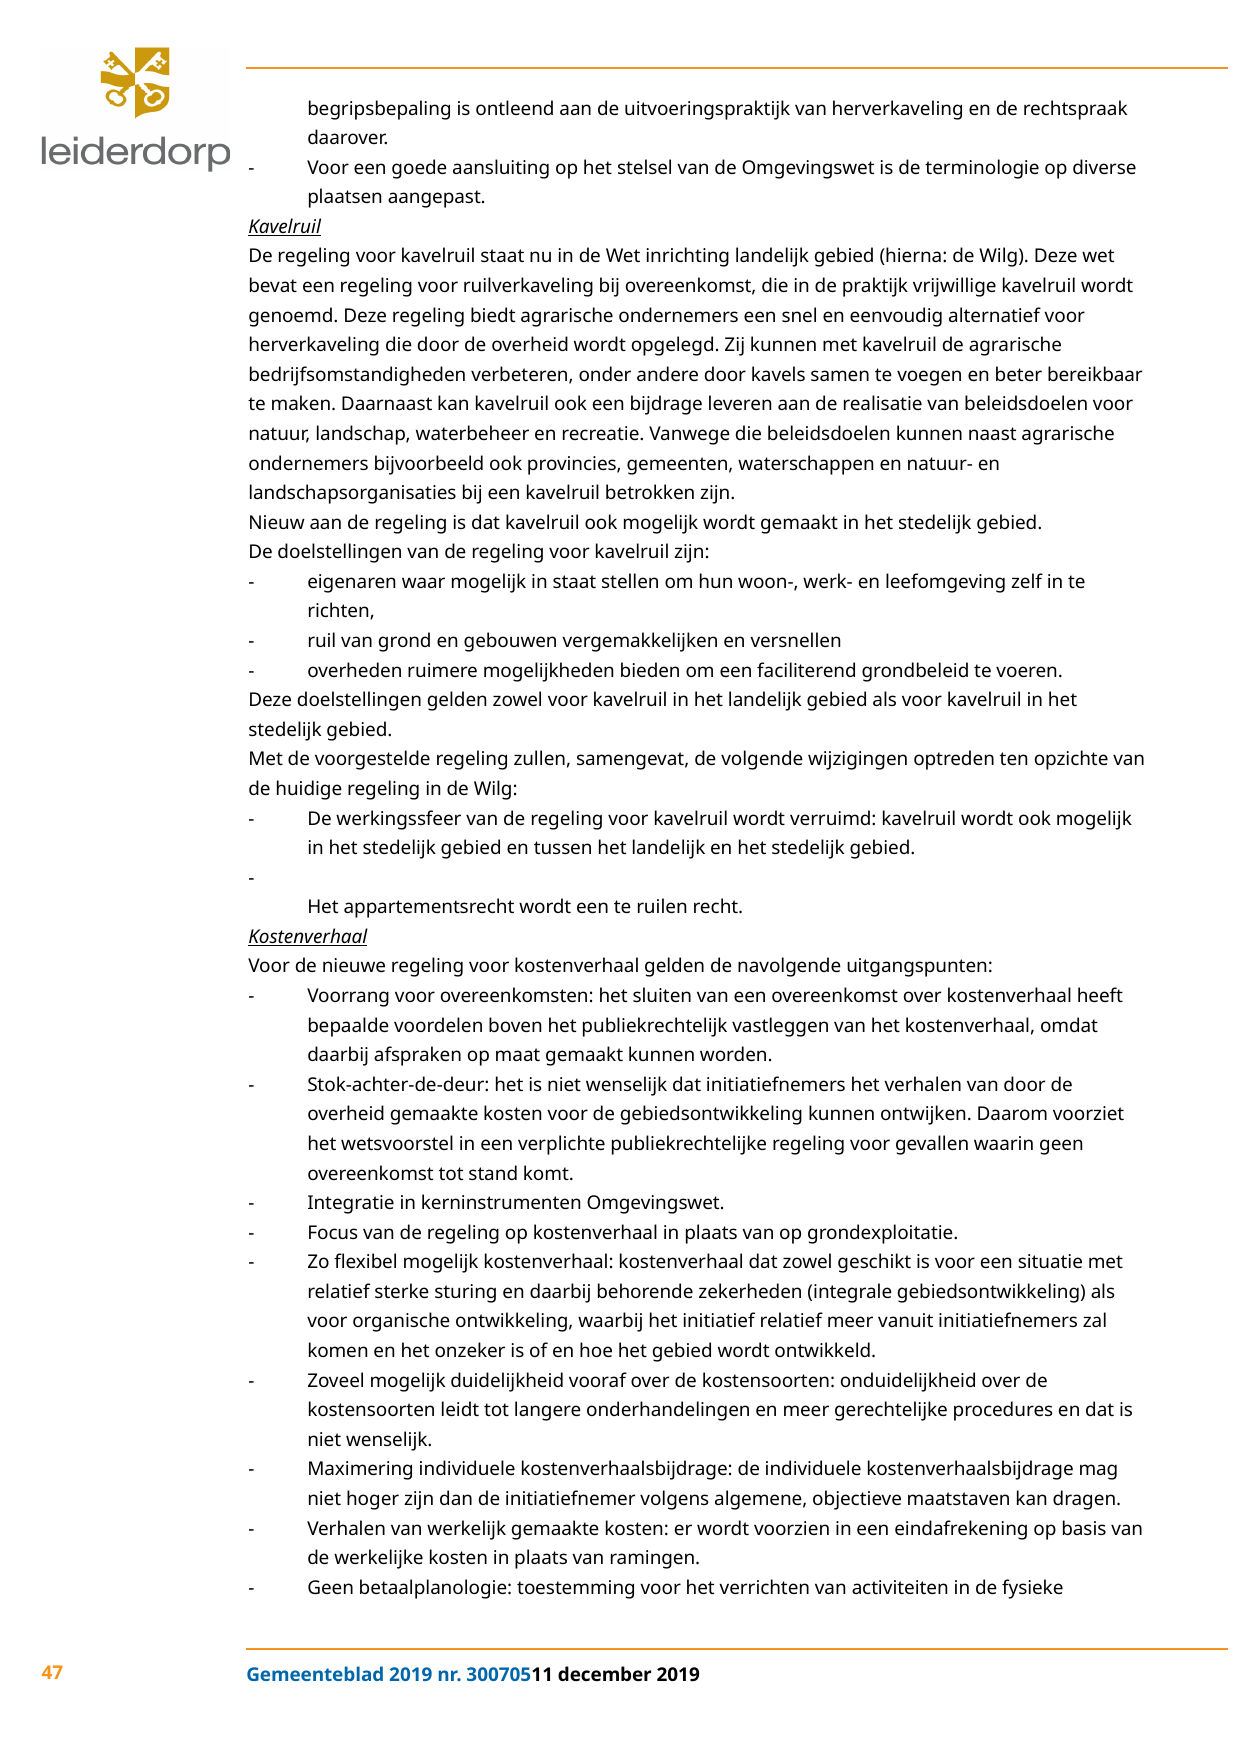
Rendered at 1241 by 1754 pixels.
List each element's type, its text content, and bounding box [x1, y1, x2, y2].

list Focus van de regeling op kostenverhaal in plaats van op grondexploitatie. [248, 1219, 1152, 1245]
text De doelstellingen van de regeling voor kavelruil zijn: [248, 538, 1152, 564]
list De werkingssfeer van de regeling voor kavelruil wordt verruimd: kavelruil wordt ook mogelijk in het stedelijk gebied en tussen het landelijk en het stedelijk gebied. [248, 805, 1152, 860]
text Voor de nieuwe regeling voor kostenverhaal gelden de navolgende uitgangspunten: [248, 953, 1152, 978]
list ruil van grond en gebouwen vergemakkelijken en versnellen [248, 627, 1152, 653]
text Nieuw aan de regeling is dat kavelruil ook mogelijk wordt gemaakt in het stedelijk gebied. [248, 509, 1152, 535]
list Maximering individuele kostenverhaalsbijdrage: de individuele kostenverhaalsbijdrage mag niet hoger zijn dan de initiatiefnemer volgens algemene, objectieve maatstaven kan dragen. [248, 1456, 1152, 1511]
list Voorrang voor overeenkomsten: het sluiten van een overeenkomst over kostenverhaal heeft bepaalde voordelen boven het publiekrechtelijk vastleggen van het kostenverhaal, omdat daarbij afspraken op maat gemaakt kunnen worden. [248, 982, 1152, 1067]
text De regeling voor kavelruil staat nu in de Wet inrichting landelijk gebied (hierna: de Wilg). Deze wet bevat een regeling voor ruilverkaveling bij overeenkomst, die in de praktijk vrijwillige kavelruil wordt genoemd. Deze regeling biedt agrarische ondernemers een snel en eenvoudig alternatief voor herverkaveling die door de overheid wordt opgelegd. Zij kunnen met kavelruil de agrarische bedrijfsomstandigheden verbeteren, onder andere door kavels samen te voegen en beter bereikbaar te maken. Daarnaast kan kavelruil ook een bijdrage leveren aan de realisatie van beleidsdoelen voor natuur, landschap, waterbeheer en recreatie. Vanwege die beleidsdoelen kunnen naast agrarische ondernemers bijvoorbeeld ook provincies, gemeenten, waterschappen en natuur- en landschapsorganisaties bij een kavelruil betrokken zijn. [248, 243, 1152, 505]
list Geen betaalplanologie: toestemming voor het verrichten van activiteiten in de fysieke [248, 1574, 1152, 1600]
text Kavelruil [248, 213, 1152, 239]
list Zoveel mogelijk duidelijkheid vooraf over de kostensoorten: onduidelijkheid over de kostensoorten leidt tot langere onderhandelingen en meer gerechtelijke procedures en dat is niet wenselijk. [248, 1367, 1152, 1452]
list eigenaren waar mogelijk in staat stellen om hun woon-, werk- en leefomgeving zelf in te richten, [248, 568, 1152, 623]
list overheden ruimere mogelijkheden bieden om een faciliterend grondbeleid te voeren. [248, 657, 1152, 683]
list Stok-achter-de-deur: het is niet wenselijk dat initiatiefnemers het verhalen van door de overheid gemaakte kosten voor de gebiedsontwikkeling kunnen ontwijken. Daarom voorziet het wetsvoorstel in een verplichte publiekrechtelijke regeling voor gevallen waarin geen overeenkomst tot stand komt. [248, 1071, 1152, 1186]
text Met de voorgestelde regeling zullen, samengevat, de volgende wijzigingen optreden ten opzichte van de huidige regeling in de Wilg: [248, 746, 1152, 801]
list Verhalen van werkelijk gemaakte kosten: er wordt voorzien in een eindafrekening op basis van de werkelijke kosten in plaats van ramingen. [248, 1515, 1152, 1570]
list Zo flexibel mogelijk kostenverhaal: kostenverhaal dat zowel geschikt is voor een situatie met relatief sterke sturing en daarbij behorende zekerheden (integrale gebiedsontwikkeling) als voor organische ontwikkeling, waarbij het initiatief relatief meer vanuit initiatiefnemers zal komen en het onzeker is of en hoe het gebied wordt ontwikkeld. [248, 1248, 1152, 1363]
picture [41, 47, 231, 172]
list Voor een goede aansluiting op het stelsel van de Omgevingswet is de terminologie op diverse plaatsen aangepast. [248, 154, 1152, 209]
text Kostenverhaal [248, 923, 1152, 949]
list begripsbepaling is ontleend aan de uitvoeringspraktijk van herverkaveling en de rechtspraak daarover. [248, 95, 1152, 150]
list Het appartementsrecht wordt een te ruilen recht. [248, 893, 1152, 919]
text Deze doelstellingen gelden zowel voor kavelruil in het landelijk gebied als voor kavelruil in het stedelijk gebied. [248, 686, 1152, 742]
list Integratie in kerninstrumenten Omgevingswet. [248, 1189, 1152, 1215]
